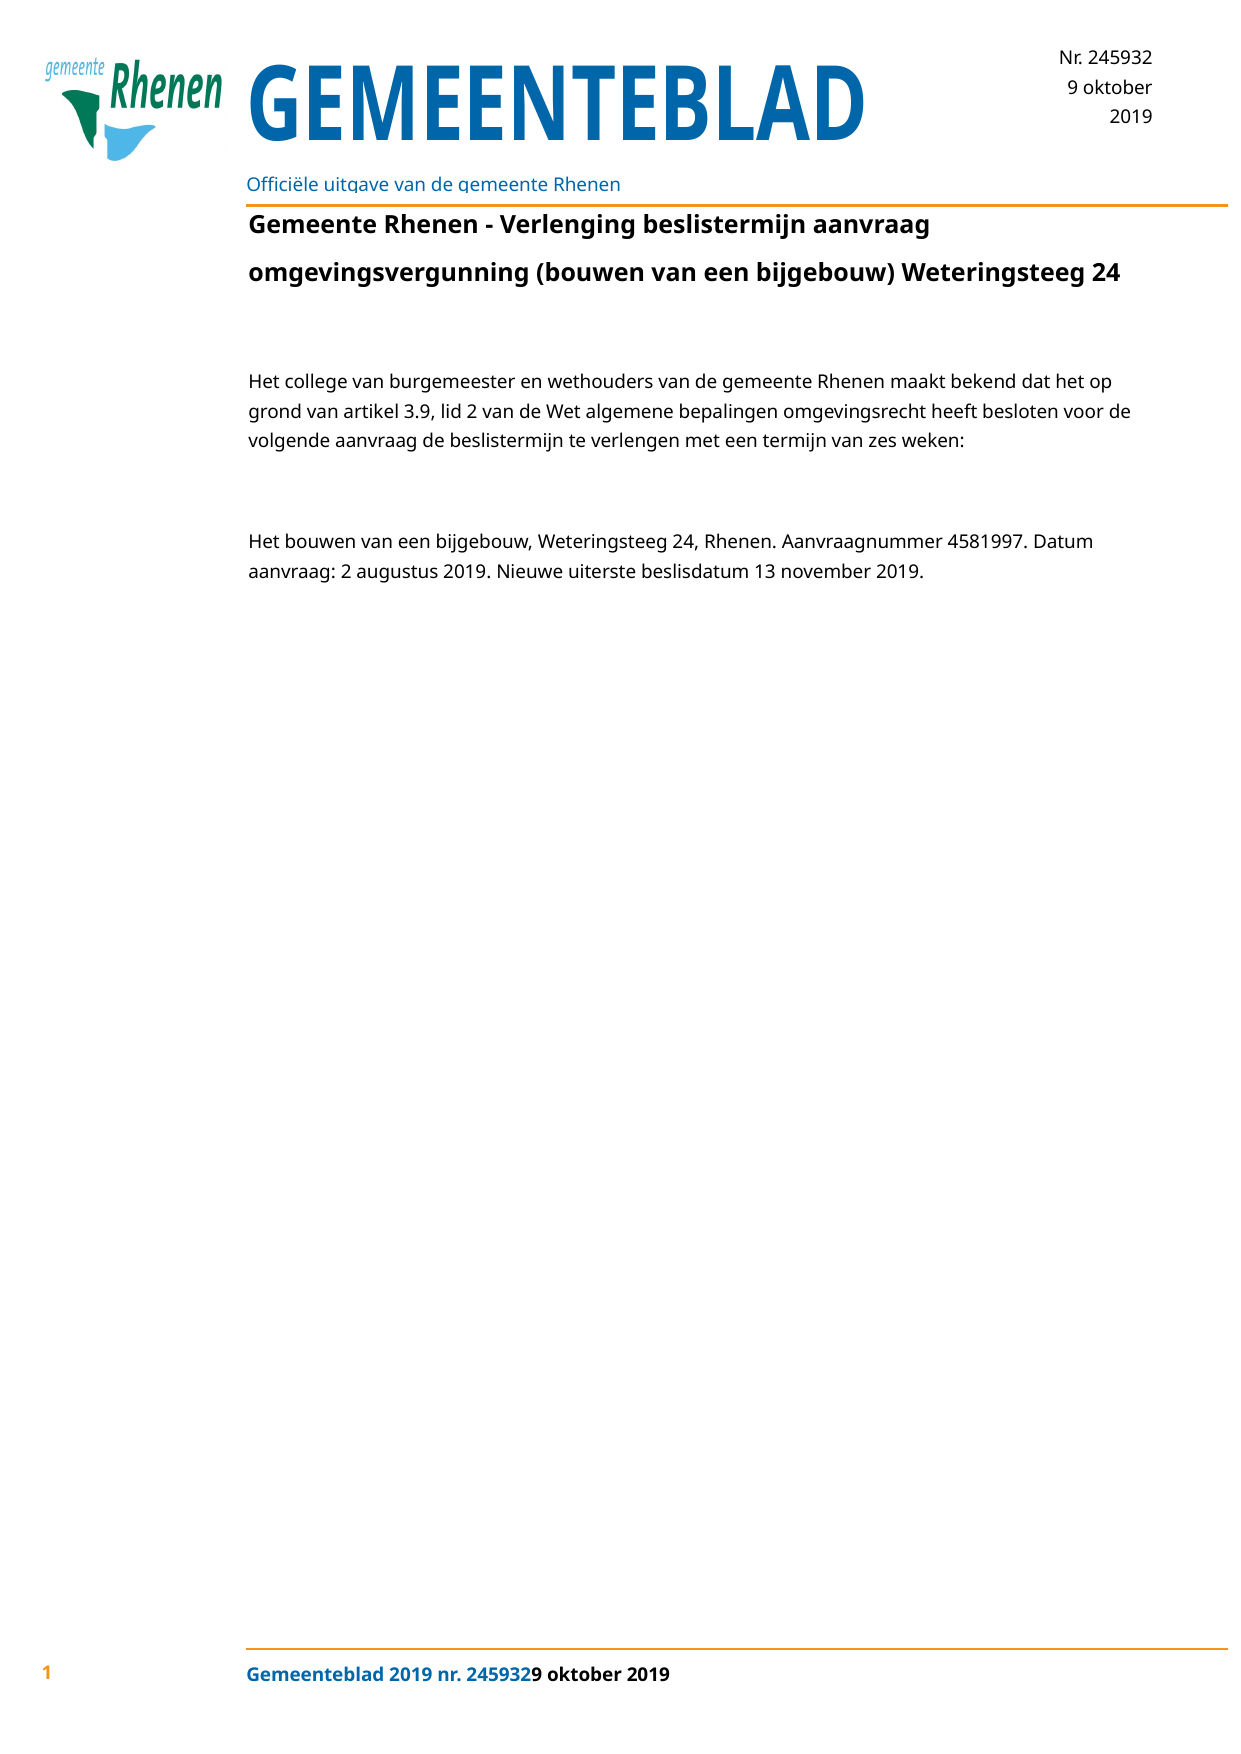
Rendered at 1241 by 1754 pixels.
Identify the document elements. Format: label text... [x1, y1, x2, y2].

picture [41, 47, 231, 172]
text Het college van burgemeester en wethouders van de gemeente Rhenen maakt bekend dat het op grond van artikel 3.9, lid 2 van de Wet algemene bepalingen omgevingsrecht heeft besloten voor de volgende aanvraag de beslistermijn te verlengen met een termijn van zes weken: [248, 368, 1152, 453]
text Het bouwen van een bijgebouw, Weteringsteeg 24, Rhenen. Aanvraagnummer 4581997. Datum aanvraag: 2 augustus 2019. Nieuwe uiterste beslisdatum 13 november 2019. [248, 528, 1152, 584]
text Gemeente Rhenen - Verlenging beslistermijn aanvraag omgevingsvergunning (bouwen van een bijgebouw) Weteringsteeg 24 [248, 207, 1152, 288]
